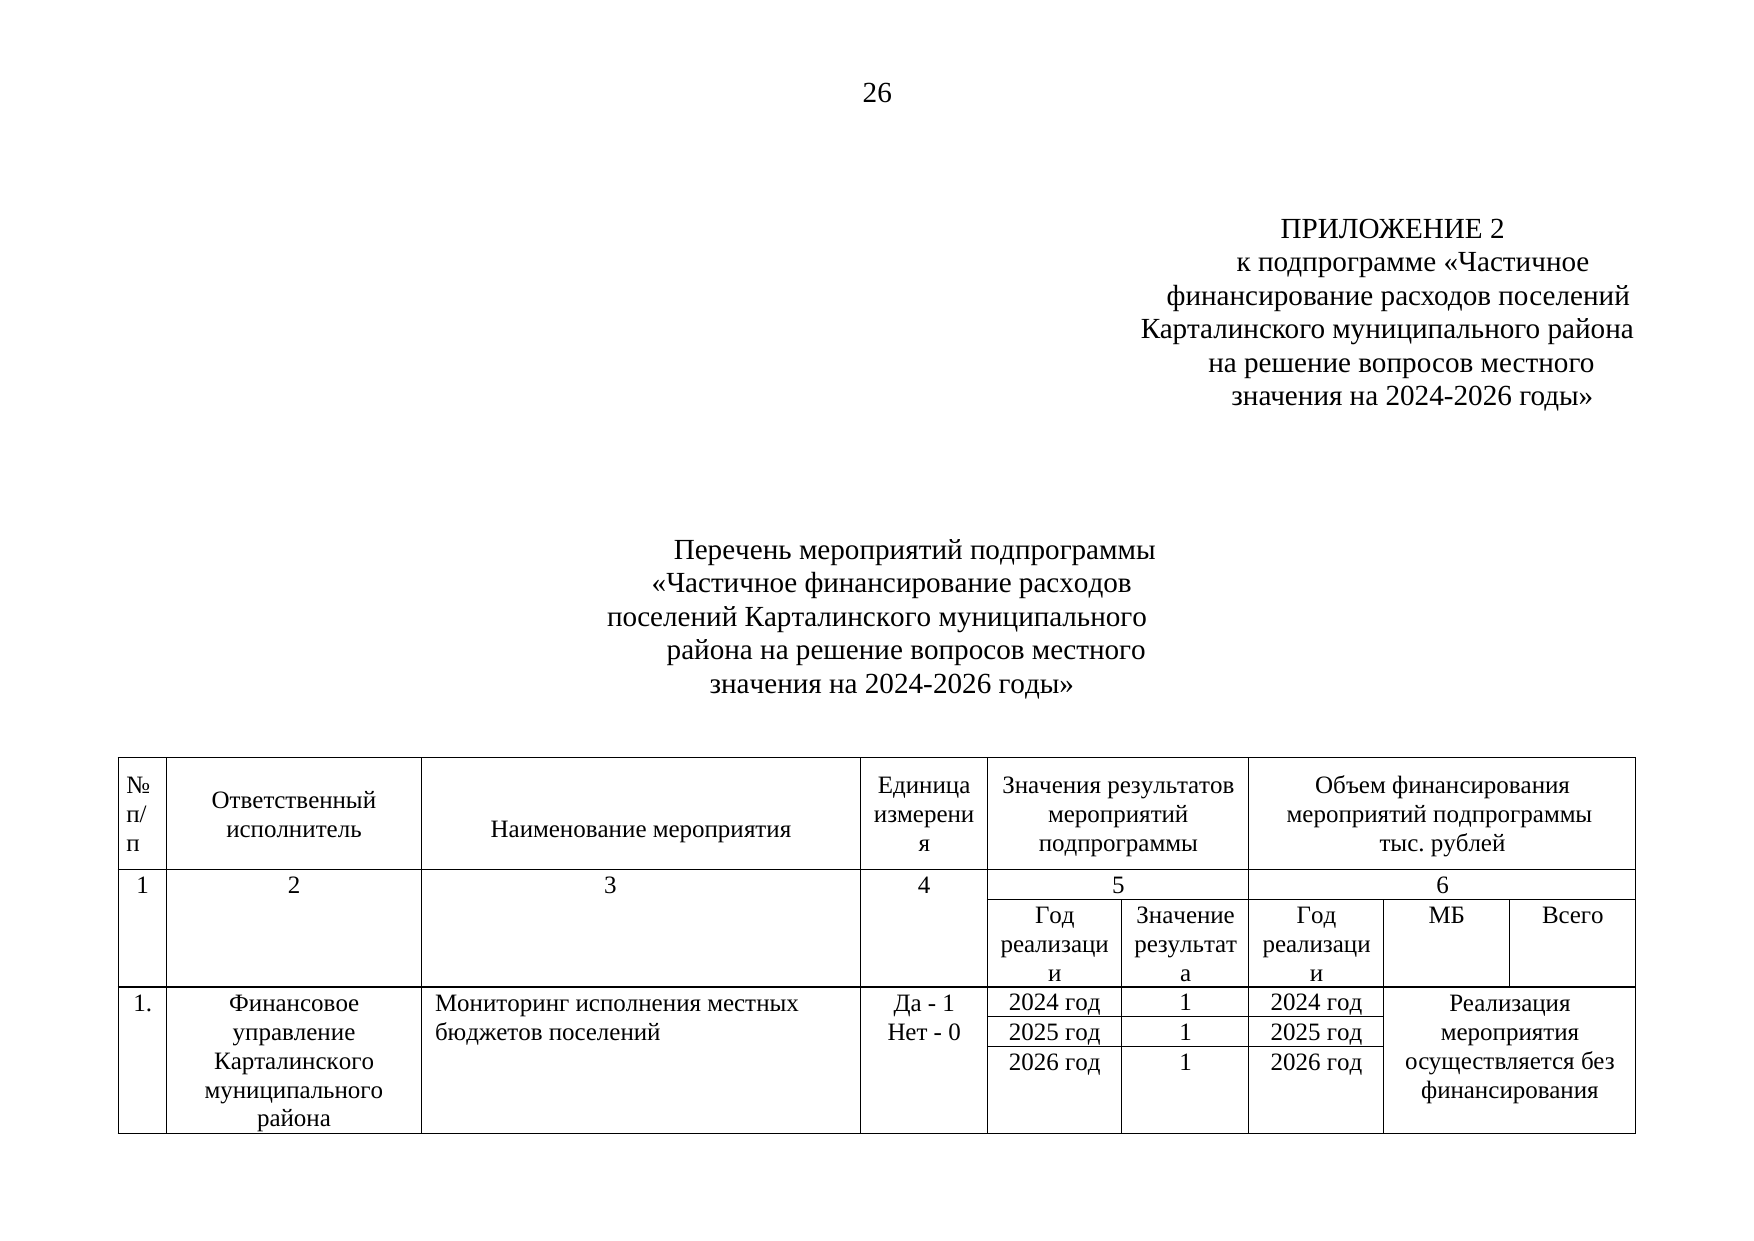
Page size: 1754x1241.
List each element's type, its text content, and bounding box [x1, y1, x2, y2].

table_cell 2026 год [1249, 1047, 1383, 1133]
text значения на 2024-2026 годы» [118, 666, 1636, 699]
table_cell Мониторинг исполнения местных бюджетов поселений [422, 988, 860, 1133]
table_header Наименование мероприятия [422, 758, 860, 869]
text Карталинского муниципального района на решение вопросов местного [446, 311, 1636, 378]
table_header Единица измерения [861, 758, 987, 869]
table_header № п/п [119, 758, 166, 869]
table_cell 1 [1122, 988, 1248, 1016]
table_cell 1 [119, 870, 166, 986]
table_cell Всего [1510, 900, 1635, 986]
text Перечень мероприятий подпрограммы [118, 532, 1636, 565]
table_cell 2025 год [1249, 1017, 1383, 1046]
table_cell 1 [1122, 1017, 1248, 1046]
table_cell 5 [988, 870, 1248, 899]
table_header Объем финансирования мероприятий подпрограммы тыс. рублей [1249, 758, 1635, 869]
table_cell 1 [1122, 1047, 1248, 1133]
text ПРИЛОЖЕНИЕ 2 [930, 211, 1636, 244]
table_cell 1. [119, 988, 166, 1133]
text «Частичное финансирование расходов [118, 565, 1636, 599]
table_cell Да - 1 Нет - 0 [861, 988, 987, 1133]
table_cell 4 [861, 870, 987, 986]
table_cell 2 [167, 870, 421, 986]
table_cell 2026 год [988, 1047, 1121, 1133]
table_cell Финансовое управление Карталинского муниципального района [167, 988, 421, 1133]
table_cell Год реализации [1249, 900, 1383, 986]
text значения на 2024-2026 годы» [1181, 378, 1636, 446]
table_cell Год реализации [988, 900, 1121, 986]
table_cell 3 [422, 870, 860, 986]
table_cell 2024 год [1249, 988, 1383, 1016]
table_cell МБ [1384, 900, 1509, 986]
table_header Ответственный исполнитель [167, 758, 421, 869]
table_cell Реализация мероприятия осуществляется без финансирования [1384, 988, 1635, 1133]
text к подпрограмме «Частичное [446, 244, 1636, 278]
table_header Значения результатов мероприятий подпрограммы [988, 758, 1248, 869]
text поселений Карталинского муниципального [118, 599, 1636, 632]
table_cell 2024 год [988, 988, 1121, 1016]
table_cell 2025 год [988, 1017, 1121, 1046]
table_cell 6 [1249, 870, 1635, 899]
text финансирование расходов поселений [446, 278, 1636, 311]
text района на решение вопросов местного [118, 632, 1636, 666]
table_cell Значение результата [1122, 900, 1248, 986]
